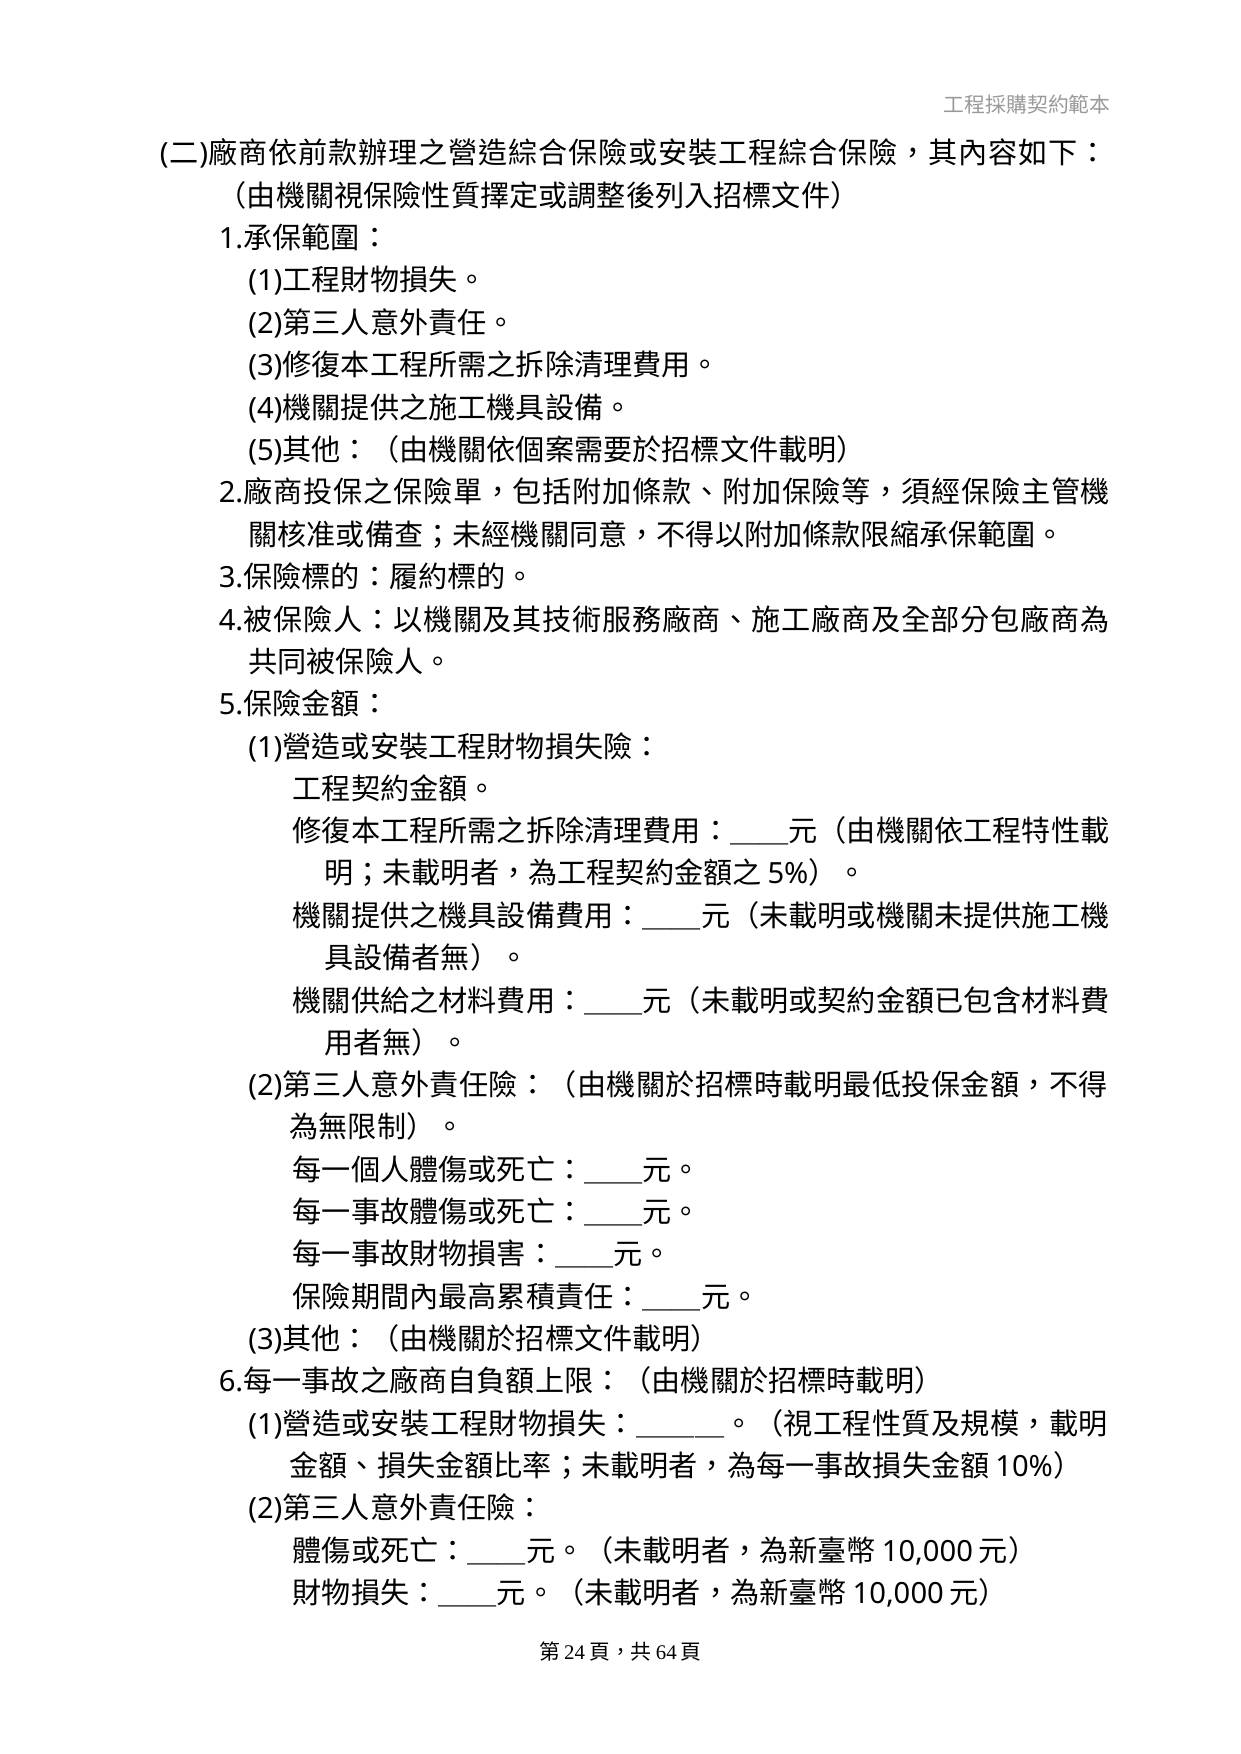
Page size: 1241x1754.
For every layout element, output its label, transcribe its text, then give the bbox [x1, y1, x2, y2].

text 1.承保範圍： [218, 214, 1110, 257]
text 2.廠商投保之保險單，包括附加條款、附加保險等，須經保險主管機關核准或備查；未經機關同意，不得以附加條款限縮承保範圍。 [218, 469, 1110, 554]
text 財物損失：＿＿元。（未載明者，為新臺幣10,000元） [292, 1570, 1110, 1612]
text (4)機關提供之施工機具設備。 [248, 384, 1110, 427]
text 3.保險標的：履約標的。 [218, 554, 1110, 596]
text (3)其他：（由機關於招標文件載明） [248, 1316, 1110, 1358]
text 工程契約金額。 [292, 766, 1110, 808]
text 6.每一事故之廠商自負額上限：（由機關於招標時載明） [218, 1358, 1110, 1400]
text 每一事故財物損害：＿＿元。 [292, 1231, 1110, 1273]
text 保險期間內最高累積責任：＿＿元。 [292, 1273, 1110, 1316]
text (2)第三人意外責任險：（由機關於招標時載明最低投保金額，不得為無限制）。 [248, 1062, 1110, 1146]
text (二)廠商依前款辦理之營造綜合保險或安裝工程綜合保險，其內容如下：（由機關視保險性質擇定或調整後列入招標文件） [159, 130, 1110, 214]
text (2)第三人意外責任。 [248, 299, 1110, 342]
text 修復本工程所需之拆除清理費用：＿＿元（由機關依工程特性載明；未載明者，為工程契約金額之5%）。 [292, 808, 1110, 892]
text (5)其他：（由機關依個案需要於招標文件載明） [248, 427, 1110, 469]
text (1)營造或安裝工程財物損失：＿＿＿。（視工程性質及規模，載明金額、損失金額比率；未載明者，為每一事故損失金額10%） [248, 1400, 1110, 1485]
text 5.保險金額： [218, 681, 1110, 723]
text 每一個人體傷或死亡：＿＿元。 [292, 1146, 1110, 1189]
text (1)工程財物損失。 [248, 257, 1110, 299]
text (2)第三人意外責任險： [248, 1485, 1110, 1527]
text 4.被保險人：以機關及其技術服務廠商、施工廠商及全部分包廠商為共同被保險人。 [218, 596, 1110, 681]
text 每一事故體傷或死亡：＿＿元。 [292, 1189, 1110, 1231]
text (1)營造或安裝工程財物損失險： [248, 723, 1110, 766]
text 機關提供之機具設備費用：＿＿元（未載明或機關未提供施工機具設備者無）。 [292, 892, 1110, 977]
text 體傷或死亡：＿＿元。（未載明者，為新臺幣10,000元） [292, 1527, 1110, 1570]
text 機關供給之材料費用：＿＿元（未載明或契約金額已包含材料費用者無）。 [292, 977, 1110, 1062]
text (3)修復本工程所需之拆除清理費用。 [248, 342, 1110, 384]
